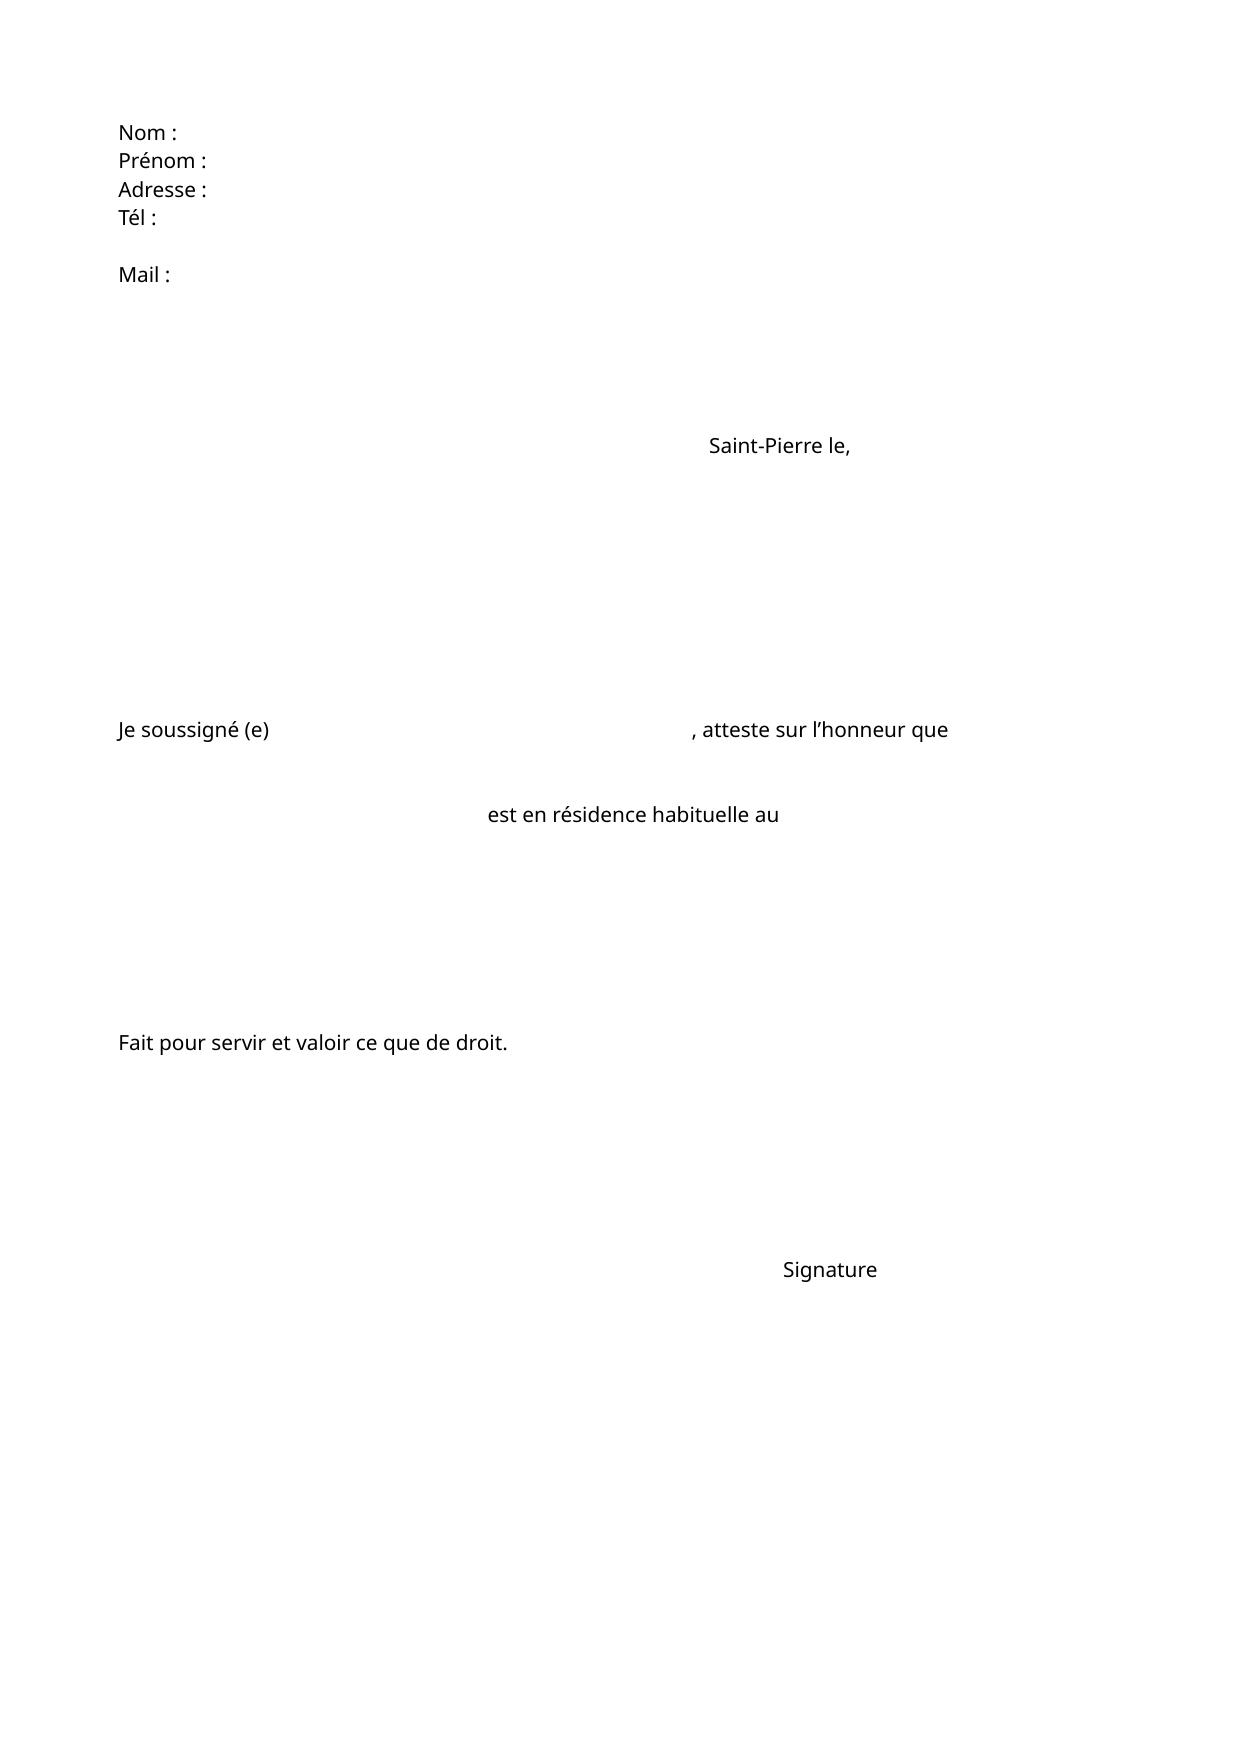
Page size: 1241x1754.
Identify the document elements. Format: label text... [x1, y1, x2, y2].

text Nom : [118, 118, 1122, 147]
text Signature [118, 1256, 1122, 1284]
text Fait pour servir et valoir ce que de droit. [118, 1028, 1122, 1057]
text Mail : [118, 260, 1122, 289]
text Tél : [118, 203, 1122, 232]
text Adresse : [118, 175, 1122, 203]
text Je soussigné (e) , atteste sur l’honneur que [118, 715, 1122, 744]
text Saint-Pierre le, [118, 431, 1122, 459]
text Prénom : [118, 147, 1122, 175]
text est en résidence habituelle au [118, 801, 1122, 829]
